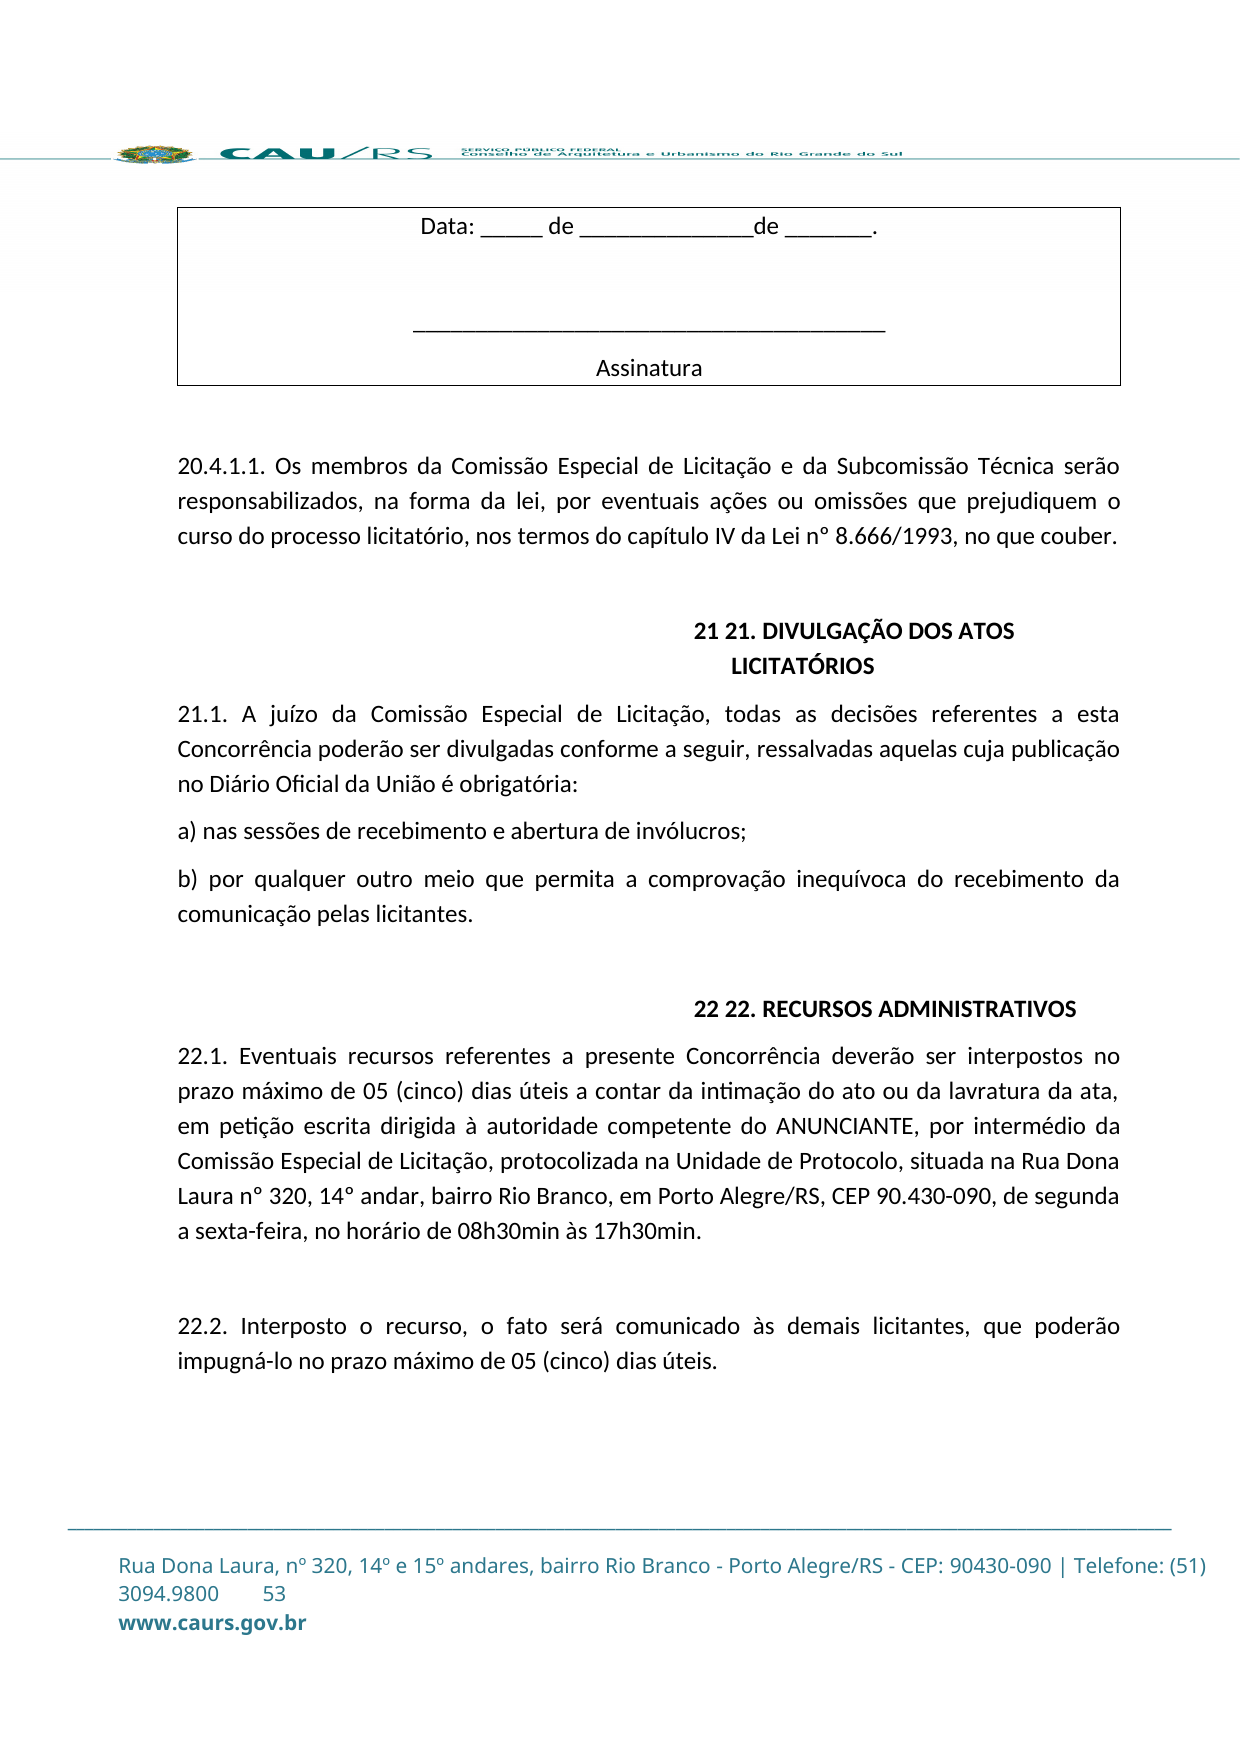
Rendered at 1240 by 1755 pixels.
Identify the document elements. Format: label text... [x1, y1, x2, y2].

text 22.2. Interposto o recurso, o fato será comunicado às demais licitantes, que poderão impugná-lo no prazo máximo de 05 (cinco) dias úteis. [177, 1310, 1121, 1376]
text 22.1. Eventuais recursos referentes a presente Concorrência deverão ser interpostos no prazo máximo de 05 (cinco) dias úteis a contar da intimação do ato ou da lavratura da ata, em petição escrita dirigida à autoridade competente do ANUNCIANTE, por intermédio da Comissão Especial de Licitação, protocolizada na Unidade de Protocolo, situada na Rua Dona Laura nº 320, 14º andar, bairro Rio Branco, em Porto Alegre/RS, CEP 90.430-090, de segunda a sexta-feira, no horário de 08h30min às 17h30min. [177, 1040, 1121, 1246]
subtitle 22. RECURSOS ADMINISTRATIVOS [693, 993, 1121, 1023]
text b) por qualquer outro meio que permita a comprovação inequívoca do recebimento da comunicação pelas licitantes. [177, 863, 1121, 928]
text Assinatura [178, 349, 1120, 385]
text a) nas sessões de recebimento e abertura de invólucros; [177, 815, 1121, 846]
subtitle 21. DIVULGAÇÃO DOS ATOS LICITATÓRIOS [693, 615, 1121, 681]
text 20.4.1.1. Os membros da Comissão Especial de Licitação e da Subcomissão Técnica serão responsabilizados, na forma da lei, por eventuais ações ou omissões que prejudiquem o curso do processo licitatório, nos termos do capítulo IV da Lei nº 8.666/1993, no que couber. [177, 450, 1121, 551]
text ______________________________________ [178, 302, 1120, 335]
text 21.1. A juízo da Comissão Especial de Licitação, todas as decisões referentes a esta Concorrência poderão ser divulgadas conforme a seguir, ressalvadas aquelas cuja publicação no Diário Oficial da União é obrigatória: [177, 698, 1121, 798]
